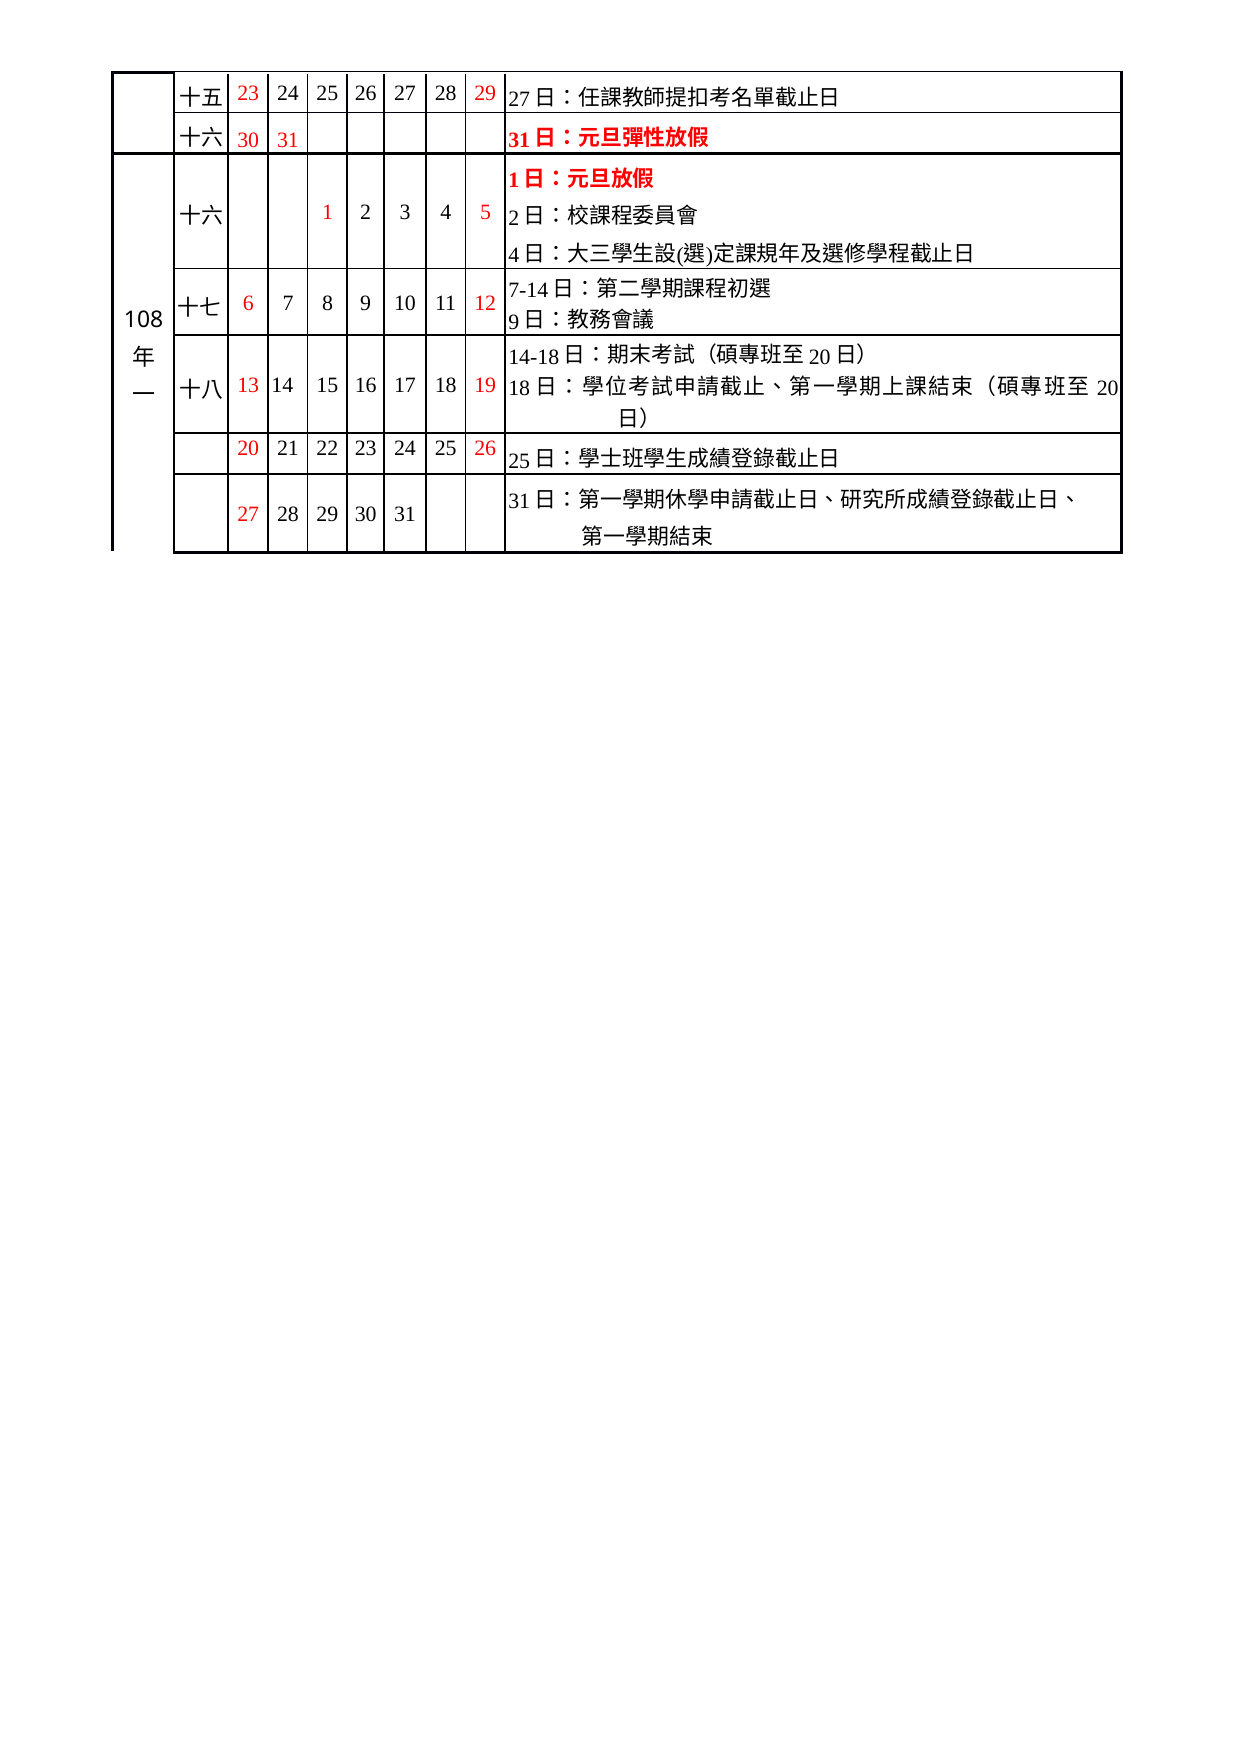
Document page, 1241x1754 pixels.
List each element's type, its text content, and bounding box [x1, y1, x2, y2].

table_cell 26 [347, 72, 384, 111]
table_cell 27 [229, 475, 267, 551]
table_cell 31 [385, 475, 425, 551]
table_cell [175, 434, 227, 473]
table_cell 12 [466, 269, 504, 334]
table_cell 19 [466, 336, 504, 432]
table_cell 22 [308, 434, 346, 473]
table_cell 10 [385, 269, 425, 334]
table_cell 5 [466, 155, 504, 268]
table_cell 十八 [175, 336, 227, 432]
table_cell 23 [228, 72, 268, 111]
table_cell 26 [466, 434, 504, 473]
table_cell 17 [385, 336, 425, 432]
table_cell [385, 113, 425, 152]
table_cell 20 [229, 434, 267, 473]
table_cell 25 [308, 72, 347, 111]
table_cell 29 [465, 72, 505, 111]
table_cell 27日：任課教師提扣考名單截止日 [505, 72, 1120, 111]
table_cell 十六 [175, 113, 227, 152]
table_cell 14-18日：期末考試（碩專班至20日） 18日：學位考試申請截止、第一學期上課結束（碩專班至20日） [506, 336, 1120, 432]
table_cell [308, 113, 346, 152]
table_cell 31日：元旦彈性放假 [506, 113, 1120, 152]
table_cell 1 [308, 155, 346, 268]
table_cell 21 [269, 434, 307, 473]
table_cell [348, 113, 383, 152]
table_cell [466, 113, 504, 152]
table_cell 9 [348, 269, 383, 334]
table_cell 29 [308, 475, 346, 551]
table_cell 14 [269, 336, 307, 432]
table_cell 25日：學士班學生成績登錄截止日 [506, 434, 1120, 473]
table_cell 2 [348, 155, 383, 268]
table_cell 3 [385, 155, 425, 268]
table_cell 30 [229, 113, 267, 152]
table_cell 16 [348, 336, 383, 432]
table_cell [114, 74, 173, 152]
table_cell 8 [308, 269, 346, 334]
table_cell [229, 155, 267, 268]
table_cell 7-14日：第二學期課程初選 9日：教務會議 [506, 269, 1120, 334]
table_cell 24 [268, 72, 307, 111]
table_cell 108年 一 [114, 155, 173, 551]
table_cell 27 [384, 72, 426, 111]
table_cell 11 [427, 269, 465, 334]
table_cell [427, 475, 465, 551]
table_cell 18 [427, 336, 465, 432]
table_cell 十七 [175, 269, 227, 334]
table_cell [175, 475, 227, 551]
table_cell 31日：第一學期休學申請截止日、研究所成績登錄截止日、 第一學期結束 [506, 475, 1120, 551]
table_cell [427, 113, 465, 152]
table_cell 13 [229, 336, 267, 432]
table_cell 1日：元旦放假 2日：校課程委員會 4日：大三學生設(選)定課規年及選修學程截止日 [506, 155, 1120, 268]
table_cell [466, 475, 504, 551]
table_cell 31 [269, 113, 307, 152]
table_cell 30 [348, 475, 383, 551]
table_cell 4 [427, 155, 465, 268]
table_cell 25 [427, 434, 465, 473]
table_cell 24 [385, 434, 425, 473]
table_cell 6 [229, 269, 267, 334]
table_cell [269, 155, 307, 268]
table_cell 28 [426, 72, 465, 111]
table_cell 7 [269, 269, 307, 334]
table_cell 十六 [175, 155, 227, 268]
table_cell 28 [269, 475, 307, 551]
table_cell 十五 [175, 72, 228, 111]
table_cell 15 [308, 336, 346, 432]
table_cell 23 [348, 434, 383, 473]
